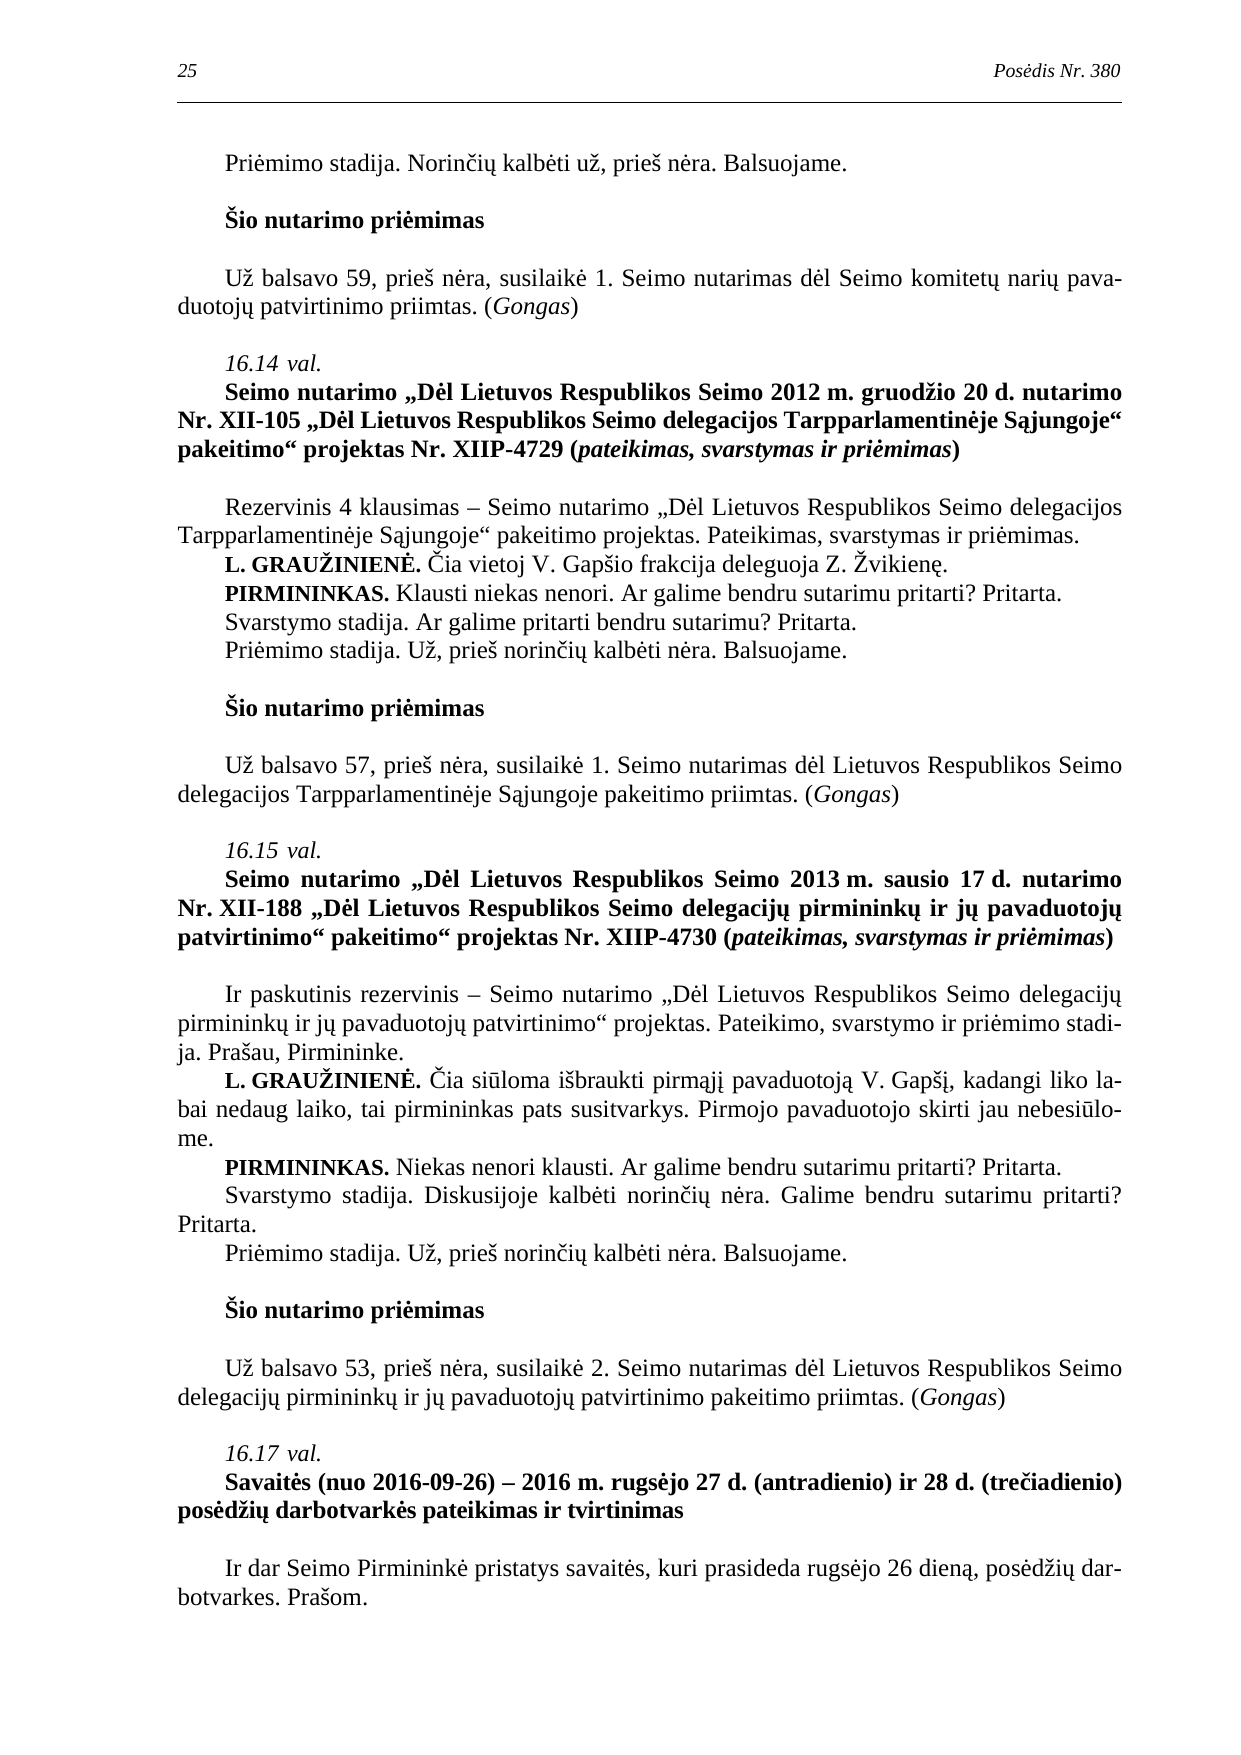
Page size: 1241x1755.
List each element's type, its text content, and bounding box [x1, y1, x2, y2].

text PIRMININKAS. Klaus­ti nie­kas ne­no­ri. Ar ga­li­me ben­dru su­ta­ri­mu pri­tar­ti? Pri­tar­ta. [177, 578, 1122, 607]
text 16.14 val. [224, 349, 1122, 377]
text Ir pas­ku­ti­nis re­zer­vi­nis – Sei­mo nu­ta­ri­mo „Dėl Lie­tu­vos Res­pub­li­kos Sei­mo de­le­ga­ci­jų pir­mi­nin­kų ir jų pa­va­duo­to­jų pa­tvir­ti­ni­mo“ pro­jek­tas. Pa­tei­ki­mo, svars­ty­mo ir pri­ėmi­mo sta­di­ja. Pra­šau, Pir­mi­nin­ke. [177, 979, 1122, 1065]
text Sa­vai­tės (nuo 2016-09-26) – 2016 m. rug­sė­jo 27 d. (ant­ra­die­nio) ir 28 d. (tre­čia­die­nio) po­sė­džių dar­bo­tvarkės pa­tei­ki­mas ir tvir­ti­ni­mas [177, 1467, 1122, 1524]
text Svars­ty­mo sta­di­ja. Ar ga­li­me pri­tar­ti ben­dru su­ta­ri­mu? Pri­tar­ta. [177, 607, 1122, 635]
text Re­zer­vi­nis 4 klau­si­mas – Sei­mo nu­ta­ri­mo „Dėl Lie­tu­vos Res­pub­li­kos Sei­mo de­le­ga­ci­jos Tarp­par­la­men­ti­nė­je Są­jun­go­je“ pa­kei­ti­mo pro­jek­tas. Pa­tei­ki­mas, svars­ty­mas ir pri­ėmi­mas. [177, 492, 1122, 549]
text Sei­mo nu­ta­ri­mo „Dėl Lie­tu­vos Res­pub­li­kos Sei­mo 2012 m. gruo­džio 20 d. nu­ta­ri­mo Nr. XII-105 „Dėl Lie­tu­vos Res­pub­li­kos Sei­mo de­le­ga­ci­jos Tarp­par­la­men­ti­nė­je Są­jun­go­je“ pa­kei­ti­mo“ pro­jek­tas Nr. XIIP-4729 (pa­tei­ki­mas, svars­ty­mas ir pri­ėmi­mas) [177, 377, 1122, 463]
text PIRMININKAS. Nie­kas ne­no­ri klaus­ti. Ar ga­li­me ben­dru su­ta­ri­mu pri­tar­ti? Pri­tar­ta. [177, 1152, 1122, 1180]
text Pri­ėmi­mo sta­di­ja. No­rin­čių kal­bė­ti už, prieš nė­ra. Bal­suo­ja­me. [177, 148, 1122, 176]
text Pri­ėmi­mo sta­di­ja. Už, prieš no­rin­čių kal­bė­ti nė­ra. Bal­suo­ja­me. [177, 1238, 1122, 1267]
text Pri­ėmi­mo sta­di­ja. Už, prieš no­rin­čių kal­bė­ti nė­ra. Bal­suo­ja­me. [177, 635, 1122, 664]
text Šio nu­ta­ri­mo pri­ėmi­mas [177, 205, 1122, 234]
text Šio nu­ta­ri­mo pri­ėmi­mas [177, 693, 1122, 722]
text 16.17 val. [224, 1439, 1122, 1467]
text L. GRAUŽINIENĖ. Čia vie­toj V. Gap­šio frak­ci­ja de­le­guo­ja Z. Žvi­kie­nę. [177, 549, 1122, 578]
text Svars­ty­mo sta­di­ja. Dis­ku­si­jo­je kal­bė­ti no­rin­čių nė­ra. Ga­li­me ben­dru su­ta­ri­mu pri­tar­ti? Pri­tar­ta. [177, 1180, 1122, 1238]
text Ir dar Sei­mo Pir­mi­nin­kė pri­sta­tys sa­vai­tės, ku­ri pra­si­de­da rug­sė­jo 26 dieną, po­sė­džių dar­bo­tvarkes. Pra­šom. [177, 1553, 1122, 1611]
text 16.15 val. [224, 837, 1122, 864]
text L. GRAUŽINIENĖ. Čia siū­lo­ma iš­brauk­ti pir­mą­jį pa­va­duo­to­ją V. Gap­šį, ka­dan­gi li­ko la­bai ne­daug lai­ko, tai pir­mi­nin­kas pats su­si­tvar­kys. Pir­mo­jo pa­va­duo­to­jo skir­ti jau ne­be­siū­lo­me. [177, 1065, 1122, 1152]
text Sei­mo nu­ta­ri­mo „Dėl Lie­tu­vos Res­pub­li­kos Sei­mo 2013 m. sau­sio 17 d. nu­ta­ri­mo Nr. XII-188 „Dėl Lie­tu­vos Res­pub­li­kos Sei­mo de­le­ga­ci­jų pir­mi­nin­kų ir jų pa­va­duo­to­jų pa­tvir­ti­ni­mo“ pa­kei­ti­mo“ pro­jek­tas Nr. XIIP-4730 (pa­tei­ki­mas, svars­ty­mas ir pri­ėmi­mas) [177, 864, 1122, 950]
text Šio nu­ta­ri­mo pri­ėmi­mas [177, 1295, 1122, 1324]
text Už bal­sa­vo 53, prieš nė­ra, su­si­lai­kė 2. Sei­mo nu­ta­ri­mas dėl Lie­tu­vos Res­pub­li­kos Sei­mo de­le­ga­ci­jų pir­mi­nin­kų ir jų pa­va­duo­to­jų pa­tvir­ti­ni­mo pa­kei­ti­mo pri­im­tas. (Gon­gas) [177, 1353, 1122, 1410]
text Už bal­sa­vo 59, prieš nė­ra, su­si­lai­kė 1. Sei­mo nu­ta­ri­mas dėl Sei­mo ko­mi­te­tų na­rių pa­va­duo­to­jų pa­tvir­ti­ni­mo pri­im­tas. (Gon­gas) [177, 263, 1122, 320]
text Už bal­sa­vo 57, prieš nė­ra, su­si­lai­kė 1. Sei­mo nu­ta­ri­mas dėl Lie­tu­vos Res­pub­li­kos Sei­mo de­le­ga­ci­jos Tarp­par­la­men­ti­nė­je Są­jun­go­je pa­kei­ti­mo pri­im­tas. (Gon­gas) [177, 750, 1122, 808]
